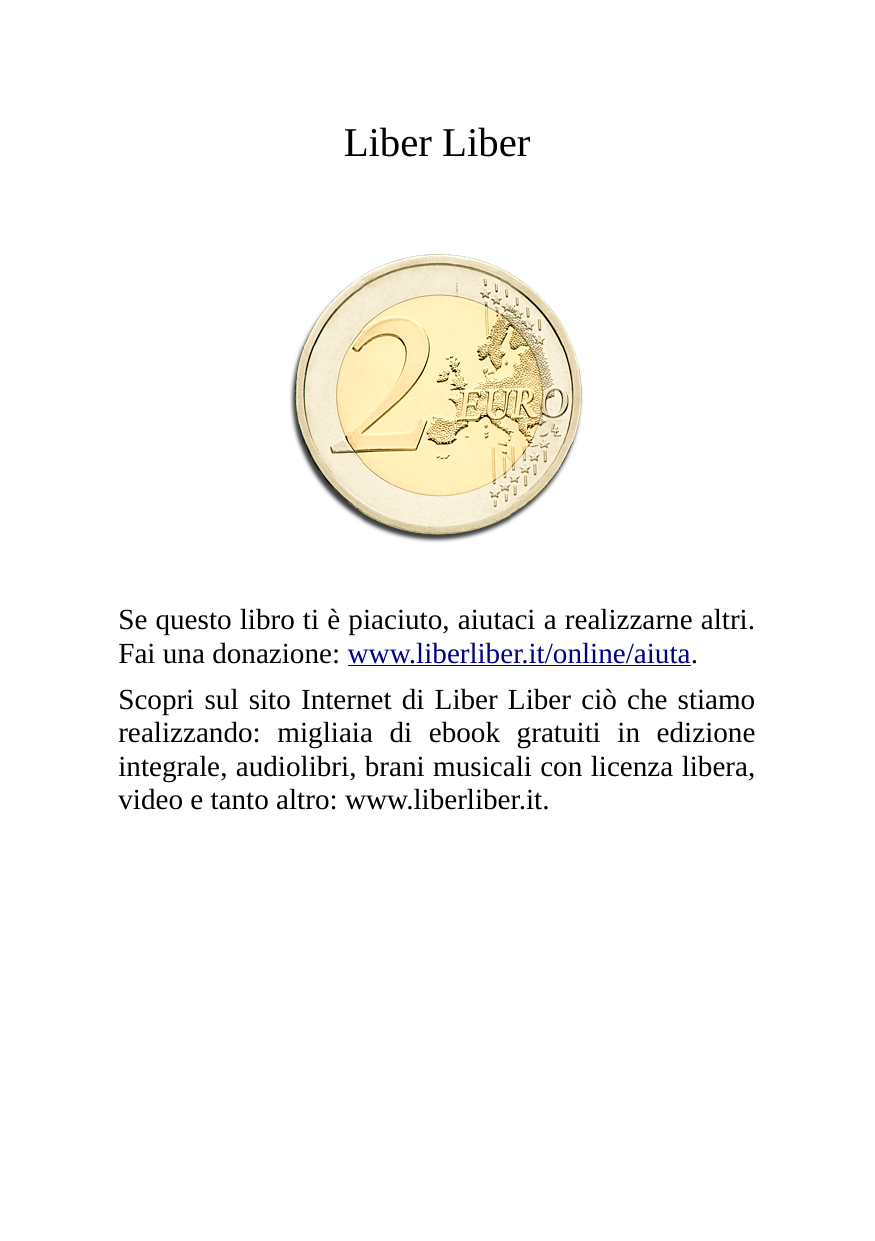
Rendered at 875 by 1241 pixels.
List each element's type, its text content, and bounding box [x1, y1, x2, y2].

text Se questo libro ti è piaciuto, aiutaci a realizzarne altri. Fai una donazione: www.liberliber.it/online/aiuta. [118, 602, 756, 669]
subtitle Liber Liber [118, 118, 756, 165]
picture [289, 247, 585, 544]
text Scopri sul sito Internet di Liber Liber ciò che stiamo realizzando: migliaia di ebook gratuiti in edizione integrale, audiolibri, brani musicali con licenza libera, video e tanto altro: www.liberliber.it. [118, 682, 756, 816]
